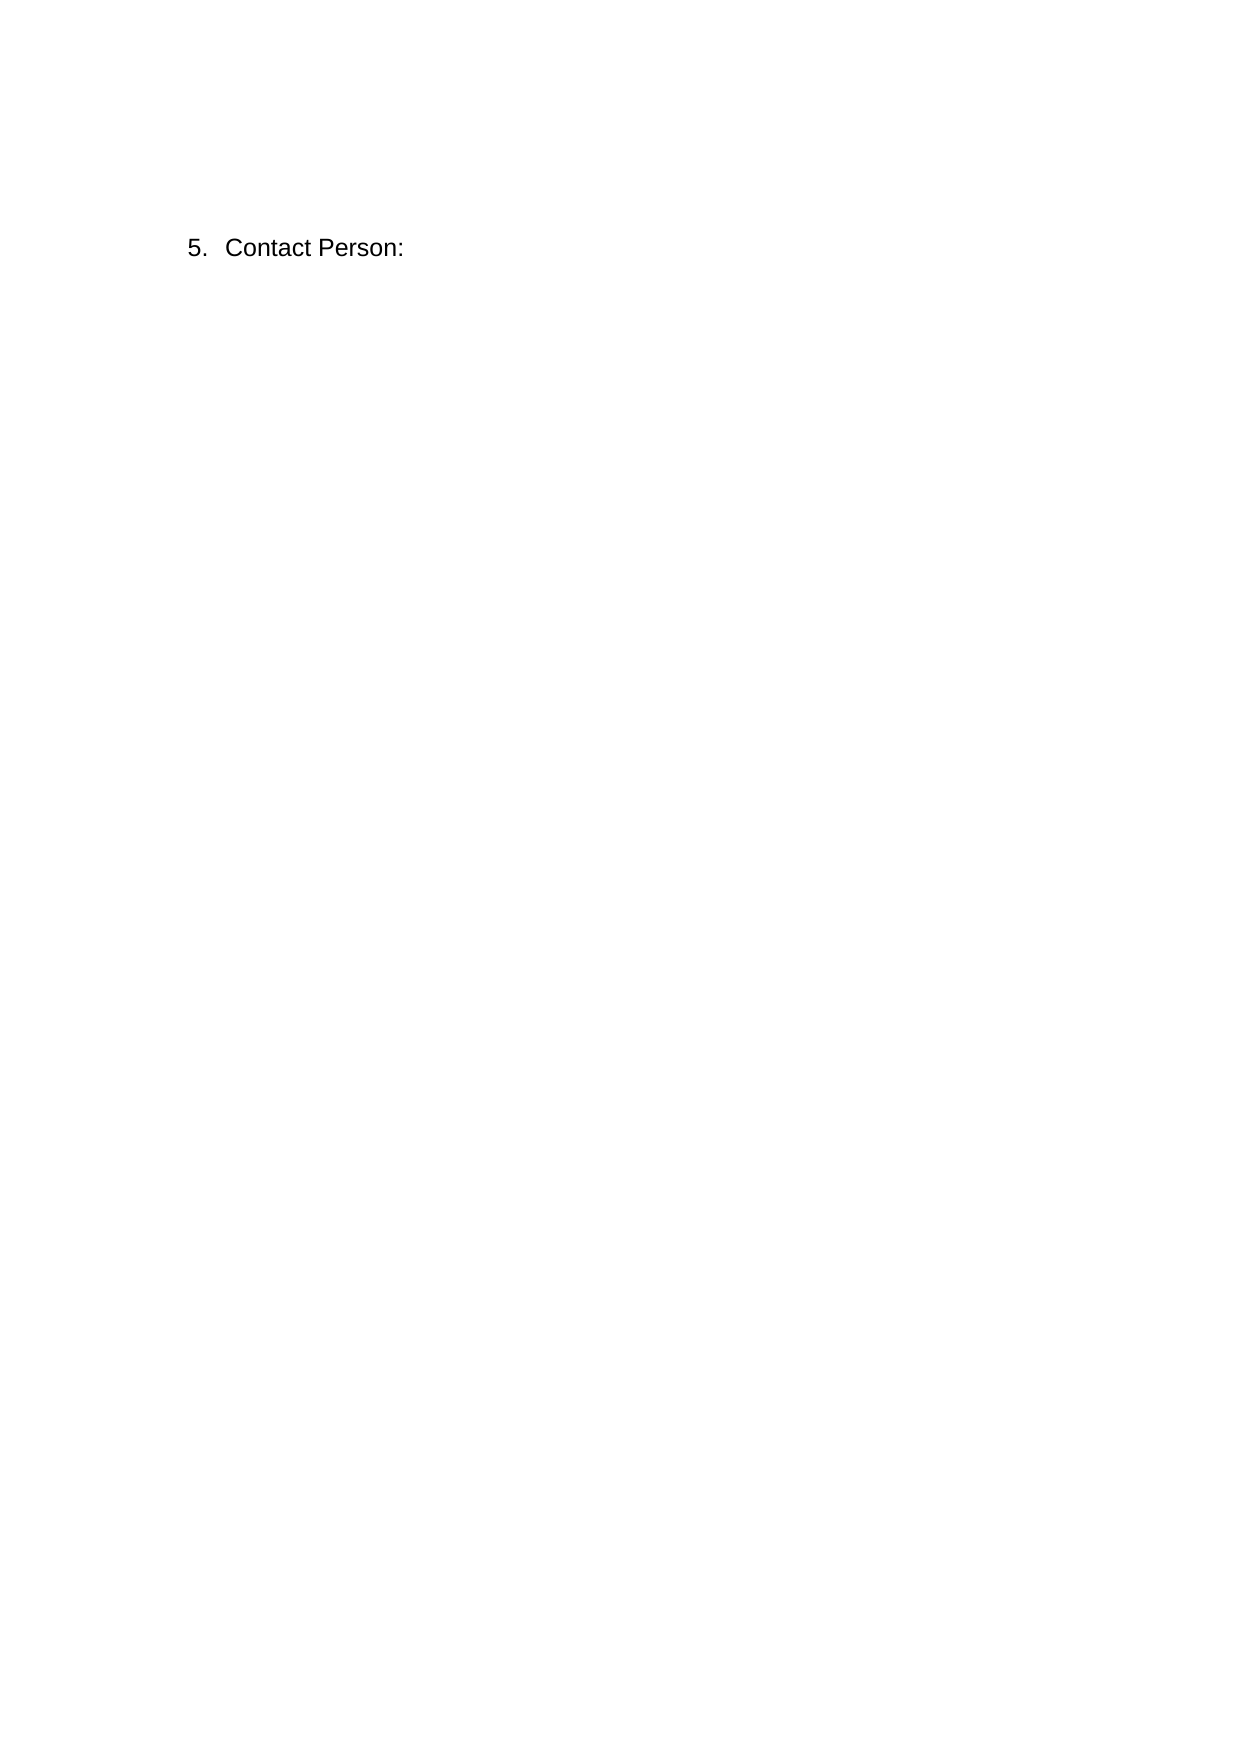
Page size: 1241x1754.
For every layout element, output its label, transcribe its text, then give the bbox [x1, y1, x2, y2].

list Contact Person: [187, 233, 1091, 295]
